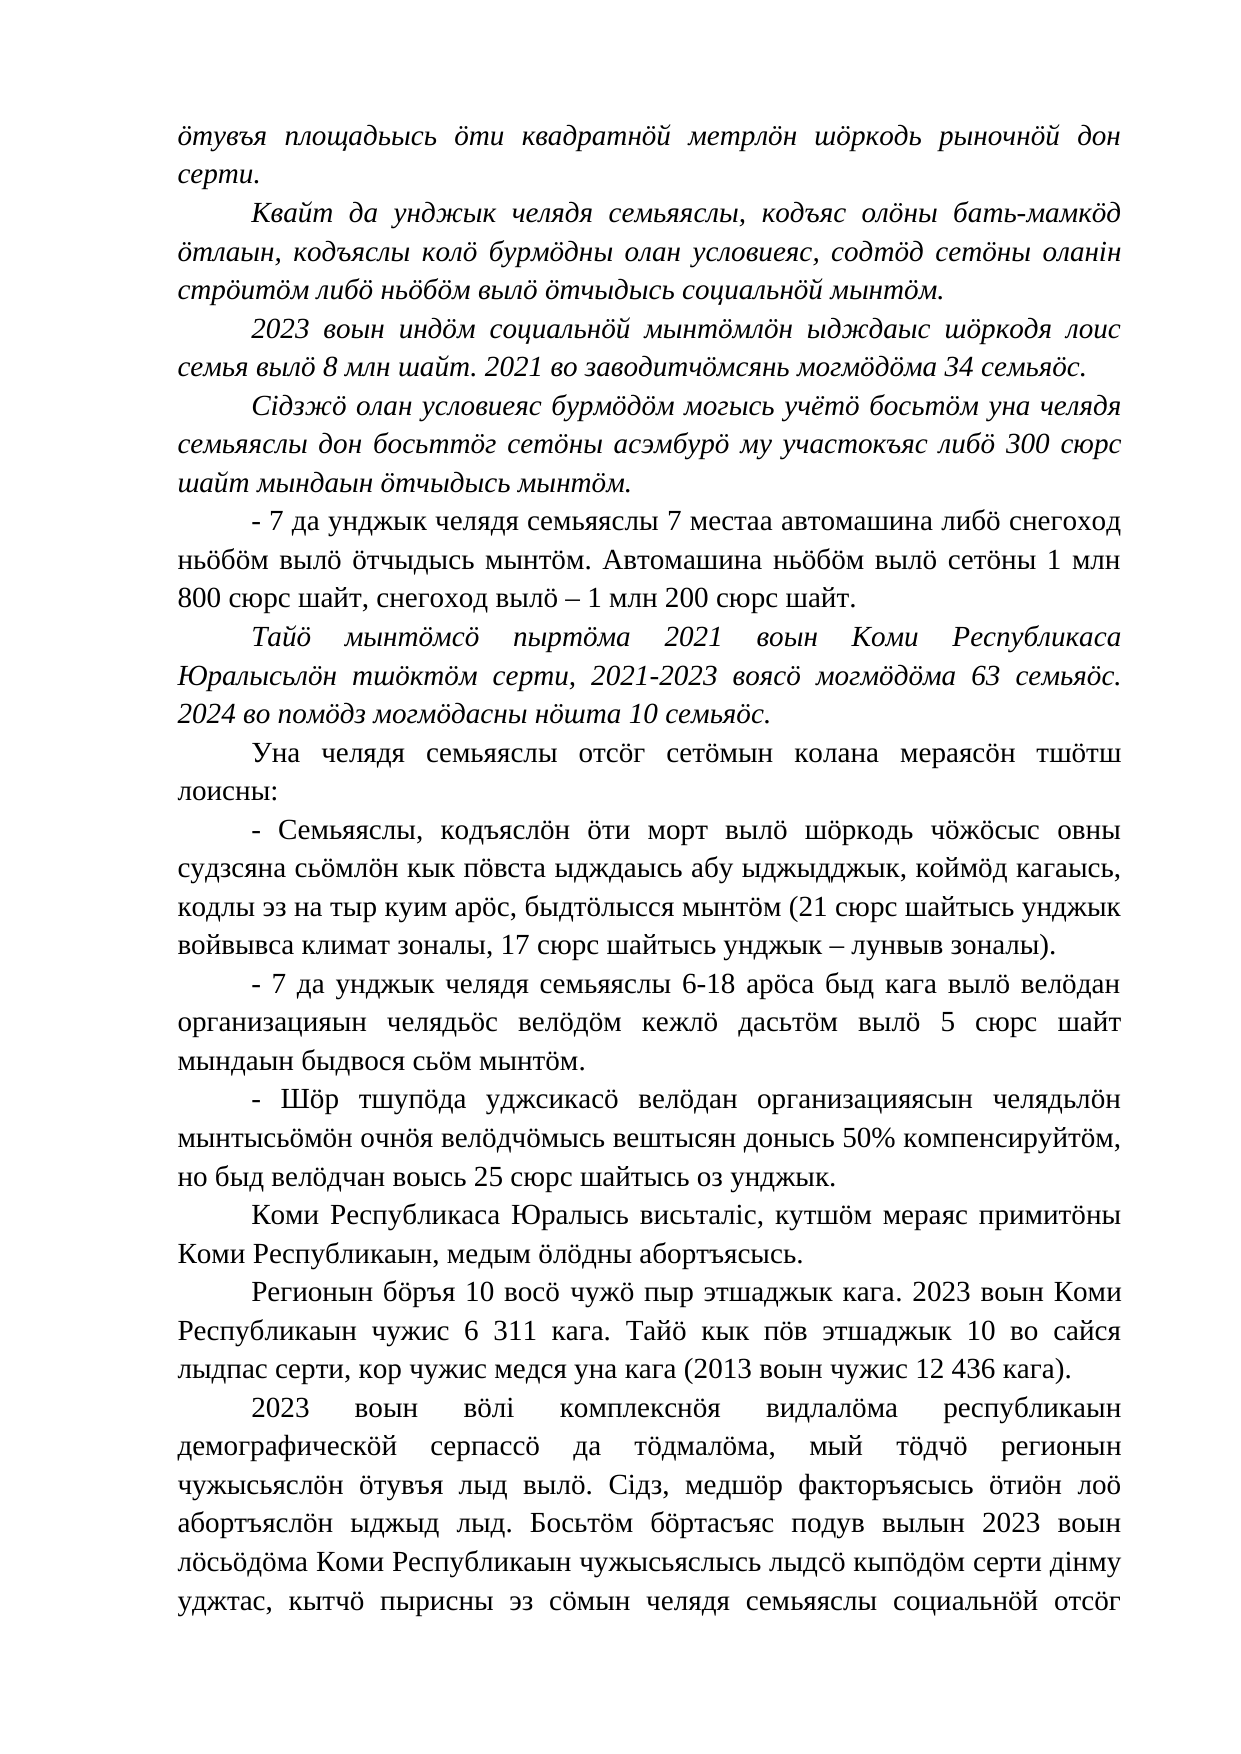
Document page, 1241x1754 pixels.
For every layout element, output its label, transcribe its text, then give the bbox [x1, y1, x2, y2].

text 2023 воын вӧлі комплекснӧя видлалӧма республикаын демографическӧй серпассӧ да тӧдмалӧма, мый тӧдчӧ регионын чужысьяслӧн ӧтувъя лыд вылӧ. Сідз, медшӧр факторъясысь ӧтиӧн лоӧ абортъяслӧн ыджыд лыд. Босьтӧм бӧртасъяс подув вылын 2023 воын лӧсьӧдӧма Коми Республикаын чужысьяслысь лыдсӧ кыпӧдӧм серти дінму уджтас, кытчӧ пырисны эз сӧмын челядя семьяяслы социальнӧй отсӧг [177, 1390, 1122, 1616]
text Сідзжӧ олан условиеяс бурмӧдӧм могысь учётӧ босьтӧм уна челядя семьяяслы дон босьттӧг сетӧны асэмбурӧ му участокъяс либӧ 300 сюрс шайт мындаын ӧтчыдысь мынтӧм. [177, 388, 1122, 498]
text 2023 воын индӧм социальнӧй мынтӧмлӧн ыдждаыс шӧркодя лоис семья вылӧ 8 млн шайт. 2021 во заводитчӧмсянь могмӧдӧма 34 семьяӧс. [177, 311, 1122, 383]
text - Семьяяслы, кодъяслӧн ӧти морт вылӧ шӧркодь чӧжӧсыс овны судзсяна сьӧмлӧн кык пӧвста ыдждаысь абу ыджыдджык, коймӧд кагаысь, кодлы эз на тыр куим арӧс, быдтӧлысся мынтӧм (21 сюрс шайтысь унджык войвывса климат зоналы, 17 сюрс шайтысь унджык – лунвыв зоналы). [177, 812, 1122, 961]
text Уна челядя семьяяслы отсӧг сетӧмын колана мераясӧн тшӧтш лоисны: [177, 735, 1122, 807]
text Коми Республикаса Юралысь висьталіс, кутшӧм мераяс примитӧны Коми Республикаын, медым ӧлӧдны абортъясысь. [177, 1197, 1122, 1269]
text Тайӧ мынтӧмсӧ пыртӧма 2021 воын Коми Республикаса Юралысьлӧн тшӧктӧм серти, 2021-2023 воясӧ могмӧдӧма 63 семьяӧс. 2024 во помӧдз могмӧдасны нӧшта 10 семьяӧс. [177, 619, 1122, 730]
text - 7 да унджык челядя семьяяслы 6-18 арӧса быд кага вылӧ велӧдан организацияын челядьӧс велӧдӧм кежлӧ дасьтӧм вылӧ 5 сюрс шайт мындаын быдвося сьӧм мынтӧм. [177, 966, 1122, 1077]
text ӧтувъя площадьысь ӧти квадратнӧй метрлӧн шӧркодь рыночнӧй дон серти. [177, 118, 1122, 190]
text - 7 да унджык челядя семьяяслы 7 местаа автомашина либӧ снегоход ньӧбӧм вылӧ ӧтчыдысь мынтӧм. Автомашина ньӧбӧм вылӧ сетӧны 1 млн 800 сюрс шайт, снегоход вылӧ – 1 млн 200 сюрс шайт. [177, 503, 1122, 614]
text Квайт да унджык челядя семьяяслы, кодъяс олӧны бать-мамкӧд ӧтлаын, кодъяслы колӧ бурмӧдны олан условиеяс, содтӧд сетӧны оланін стрӧитӧм либӧ ньӧбӧм вылӧ ӧтчыдысь социальнӧй мынтӧм. [177, 195, 1122, 306]
text - Шӧр тшупӧда уджсикасӧ велӧдан организацияясын челядьлӧн мынтысьӧмӧн очнӧя велӧдчӧмысь вештысян донысь 50% компенсируйтӧм, но быд велӧдчан воысь 25 сюрс шайтысь оз унджык. [177, 1082, 1122, 1192]
text Регионын бӧръя 10 восӧ чужӧ пыр этшаджык кага. 2023 воын Коми Республикаын чужис 6 311 кага. Тайӧ кык пӧв этшаджык 10 во сайся лыдпас серти, кор чужис медся уна кага (2013 воын чужис 12 436 кага). [177, 1274, 1122, 1385]
